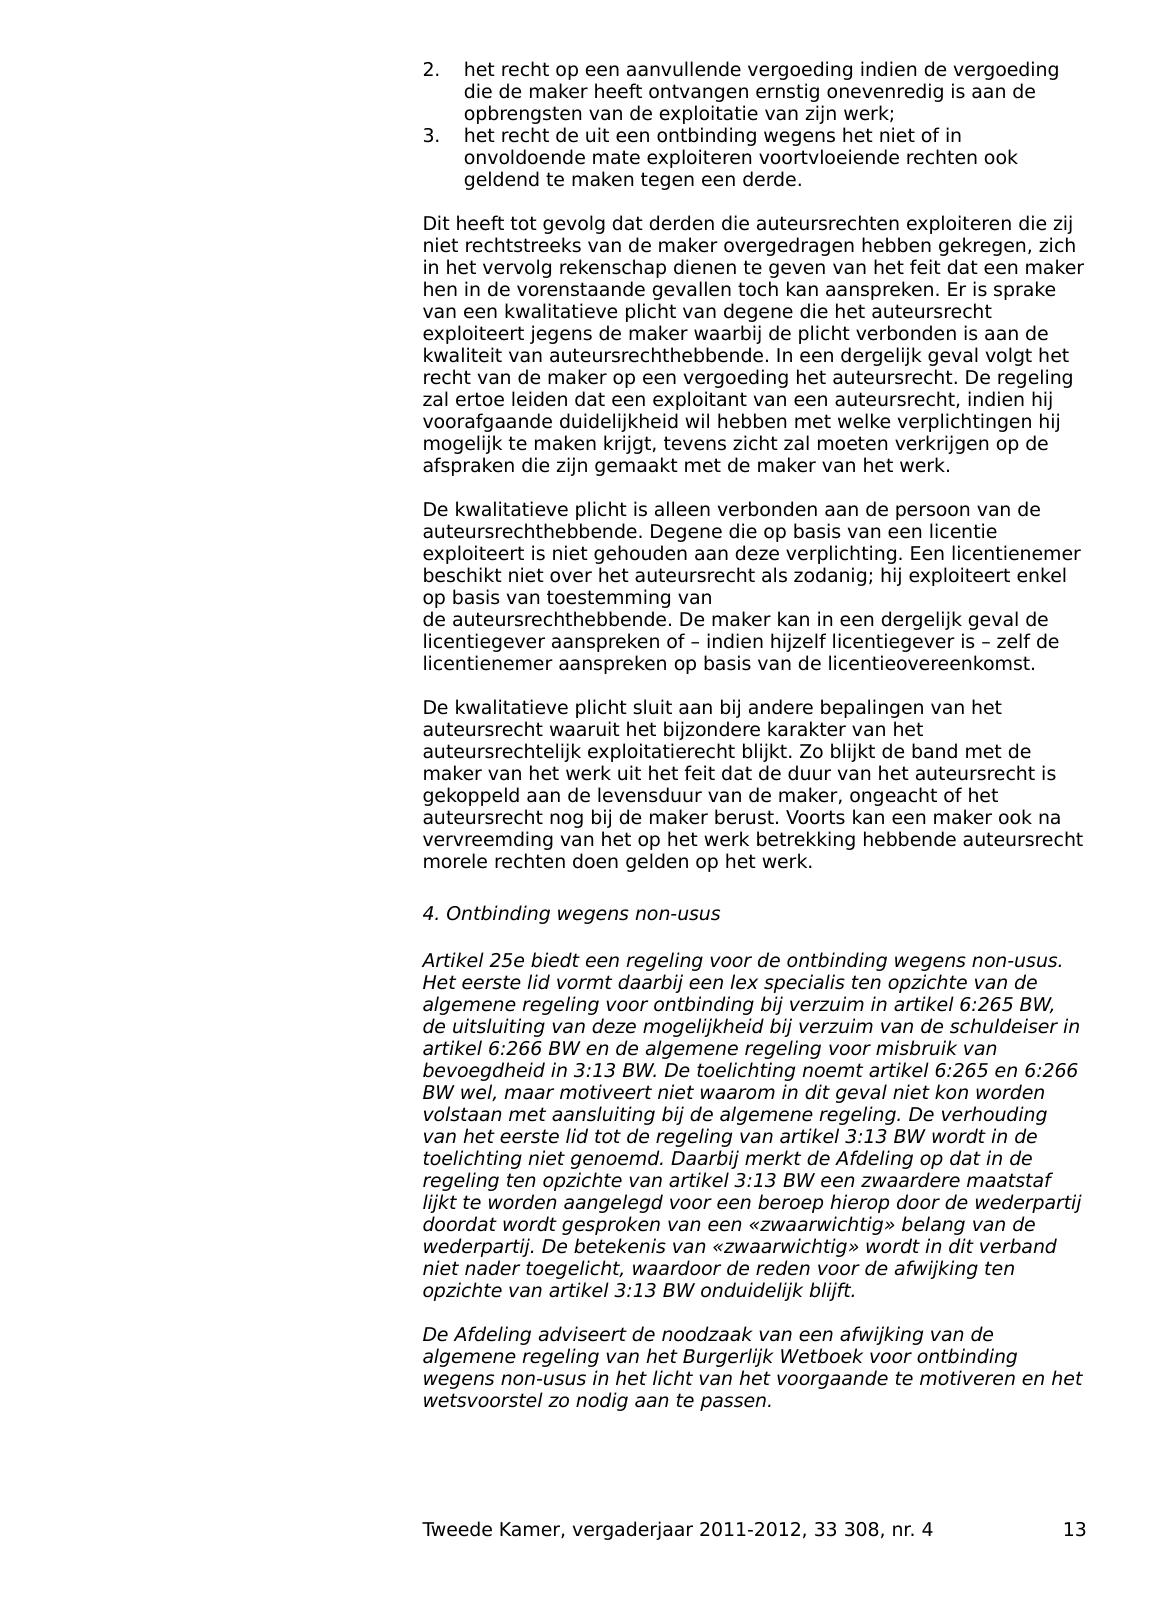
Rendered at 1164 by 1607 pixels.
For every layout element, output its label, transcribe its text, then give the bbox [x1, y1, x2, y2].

subtitle 4. Ontbinding wegens non-usus [422, 903, 1087, 925]
text Dit heeft tot gevolg dat derden die auteursrechten exploiteren die zij niet rechtstreeks van de maker overgedragen hebben gekregen, zich in het vervolg rekenschap dienen te geven van het feit dat een maker hen in de vorenstaande gevallen toch kan aanspreken. Er is sprake van een kwalitatieve plicht van degene die het auteursrecht exploiteert jegens de maker waarbij de plicht verbonden is aan de kwaliteit van auteursrechthebbende. In een dergelijk geval volgt het recht van de maker op een vergoeding het auteursrecht. De regeling zal ertoe leiden dat een exploitant van een auteursrecht, indien hij voorafgaande duidelijkheid wil hebben met welke verplichtingen hij mogelijk te maken krijgt, tevens zicht zal moeten verkrijgen op de afspraken die zijn gemaakt met de maker van het werk. [422, 213, 1087, 477]
text De Afdeling adviseert de noodzaak van een afwijking van de algemene regeling van het Burgerlijk Wetboek voor ontbinding wegens non-usus in het licht van het voorgaande te motiveren en het wetsvoorstel zo nodig aan te passen. [422, 1324, 1087, 1412]
text de auteursrechthebbende. De maker kan in een dergelijk geval de licentiegever aanspreken of – indien hijzelf licentiegever is – zelf de licentienemer aanspreken op basis van de licentieovereenkomst. [422, 609, 1087, 675]
text 3. het recht de uit een ontbinding wegens het niet of in onvoldoende mate exploiteren voortvloeiende rechten ook geldend te maken tegen een derde. [422, 125, 1087, 191]
text De kwalitatieve plicht is alleen verbonden aan de persoon van de auteursrechthebbende. Degene die op basis van een licentie exploiteert is niet gehouden aan deze verplichting. Een licentienemer beschikt niet over het auteursrecht als zodanig; hij exploiteert enkel op basis van toestemming van [422, 499, 1087, 609]
text De kwalitatieve plicht sluit aan bij andere bepalingen van het auteursrecht waaruit het bijzondere karakter van het auteursrechtelijk exploitatierecht blijkt. Zo blijkt de band met de maker van het werk uit het feit dat de duur van het auteursrecht is gekoppeld aan de levensduur van de maker, ongeacht of het auteursrecht nog bij de maker berust. Voorts kan een maker ook na vervreemding van het op het werk betrekking hebbende auteursrecht morele rechten doen gelden op het werk. [422, 697, 1087, 873]
text Artikel 25e biedt een regeling voor de ontbinding wegens non-usus. Het eerste lid vormt daarbij een lex specialis ten opzichte van de algemene regeling voor ontbinding bij verzuim in artikel 6:265 BW, de uitsluiting van deze mogelijkheid bij verzuim van de schuldeiser in artikel 6:266 BW en de algemene regeling voor misbruik van bevoegdheid in 3:13 BW. De toelichting noemt artikel 6:265 en 6:266 BW wel, maar motiveert niet waarom in dit geval niet kon worden volstaan met aansluiting bij de algemene regeling. De verhouding van het eerste lid tot de regeling van artikel 3:13 BW wordt in de toelichting niet genoemd. Daarbij merkt de Afdeling op dat in de regeling ten opzichte van artikel 3:13 BW een zwaardere maatstaf lijkt te worden aangelegd voor een beroep hierop door de wederpartij doordat wordt gesproken van een «zwaarwichtig» belang van de wederpartij. De betekenis van «zwaarwichtig» wordt in dit verband niet nader toegelicht, waardoor de reden voor de afwijking ten opzichte van artikel 3:13 BW onduidelijk blijft. [422, 950, 1087, 1302]
text 2. het recht op een aanvullende vergoeding indien de vergoeding die de maker heeft ontvangen ernstig onevenredig is aan de opbrengsten van de exploitatie van zijn werk; [422, 59, 1087, 125]
